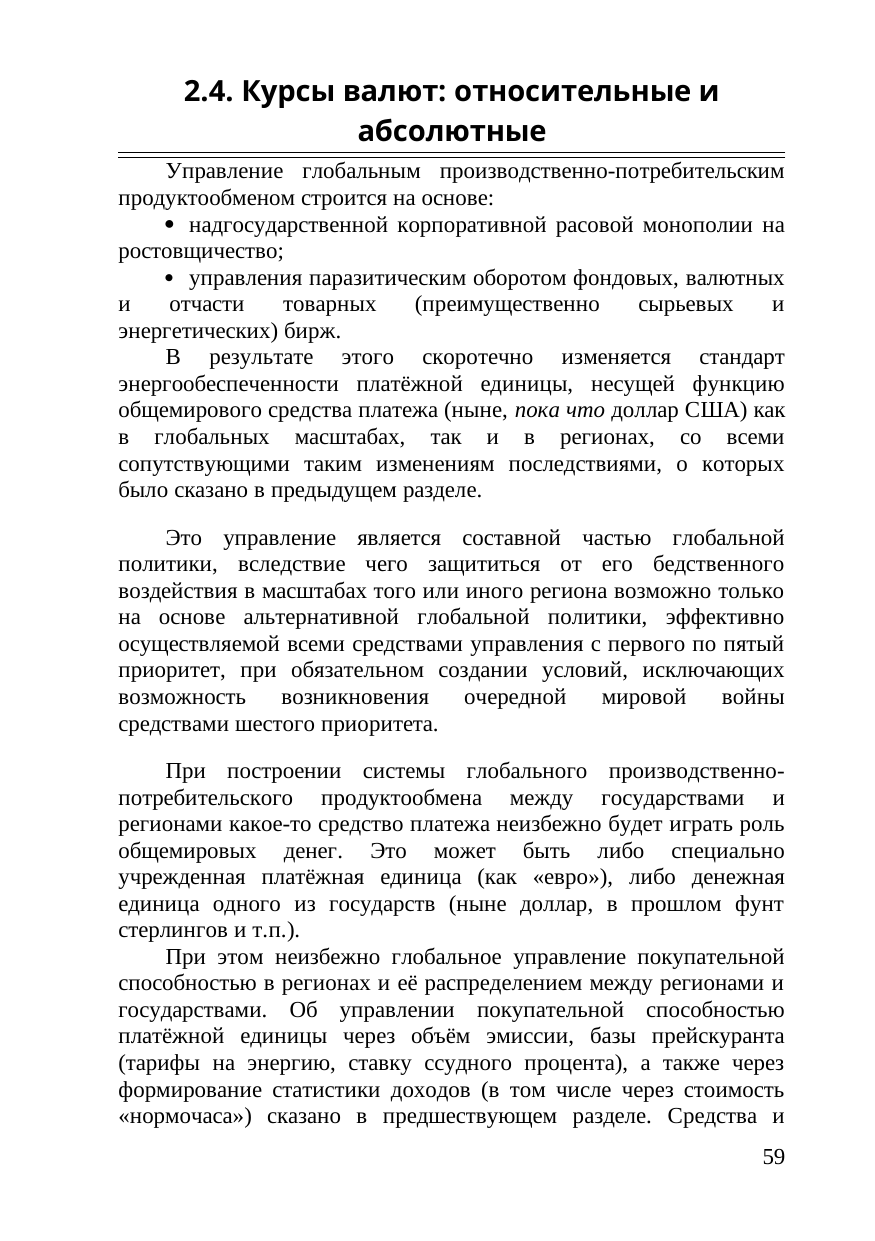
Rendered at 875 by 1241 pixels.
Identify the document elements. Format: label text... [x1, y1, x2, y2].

text При построении системы глобального производственно-потреби­тель­ского продуктообмена между государствами и регионами какое-то средство платежа неизбежно будет играть роль общемировых денег. Это может быть либо специально учрежденная платёжная единица (как «евро»), либо денежная единица одного из государств (ныне доллар, в прошлом фунт стерлингов и т.п.). [118, 757, 785, 943]
list надгосударственной корпоративной расовой монополии на ростовщичество; [118, 210, 785, 263]
text При этом неизбежно глобальное управление покупательной способностью в регионах и её распределением между регионами и государствами. Об управлении покупательной способностью платёжной единицы через объём эмиссии, базы прейскуранта (тарифы на энергию, ставку ссудного процента), а также через формирование статистики доходов (в том числе через стоимость «нормочаса») сказано в предшествующем разделе. Средства и [118, 943, 785, 1129]
text В результате этого скоротечно изменяется стандарт энергообеспеченности платёжной единицы, несущей функцию общемирового средства платежа (ныне, пока что доллар США) как в глобальных масштабах, так и в регионах, со всеми сопутствующими таким изменениям последствиями, о которых было сказано в предыдущем разделе. [118, 343, 785, 503]
text Это управление является составной частью глобальной политики, вследствие чего защититься от его бедственного воздействия в масштабах того или иного региона возможно только на основе альтернативной глобальной политики, эффективно осуществляемой всеми средствами управления с первого по пятый приоритет, при обязательном создании условий, исключающих возможность возникновения очередной мировой войны средствами шестого приоритета. [118, 523, 785, 736]
text Управление глобальным производственно-потребительским продуктообменом строится на основе: [118, 158, 785, 210]
list управления паразитическим оборотом фондовых, валютных и отчасти товарных (преимущественно сырьевых и энергетических) бирж. [118, 263, 785, 343]
